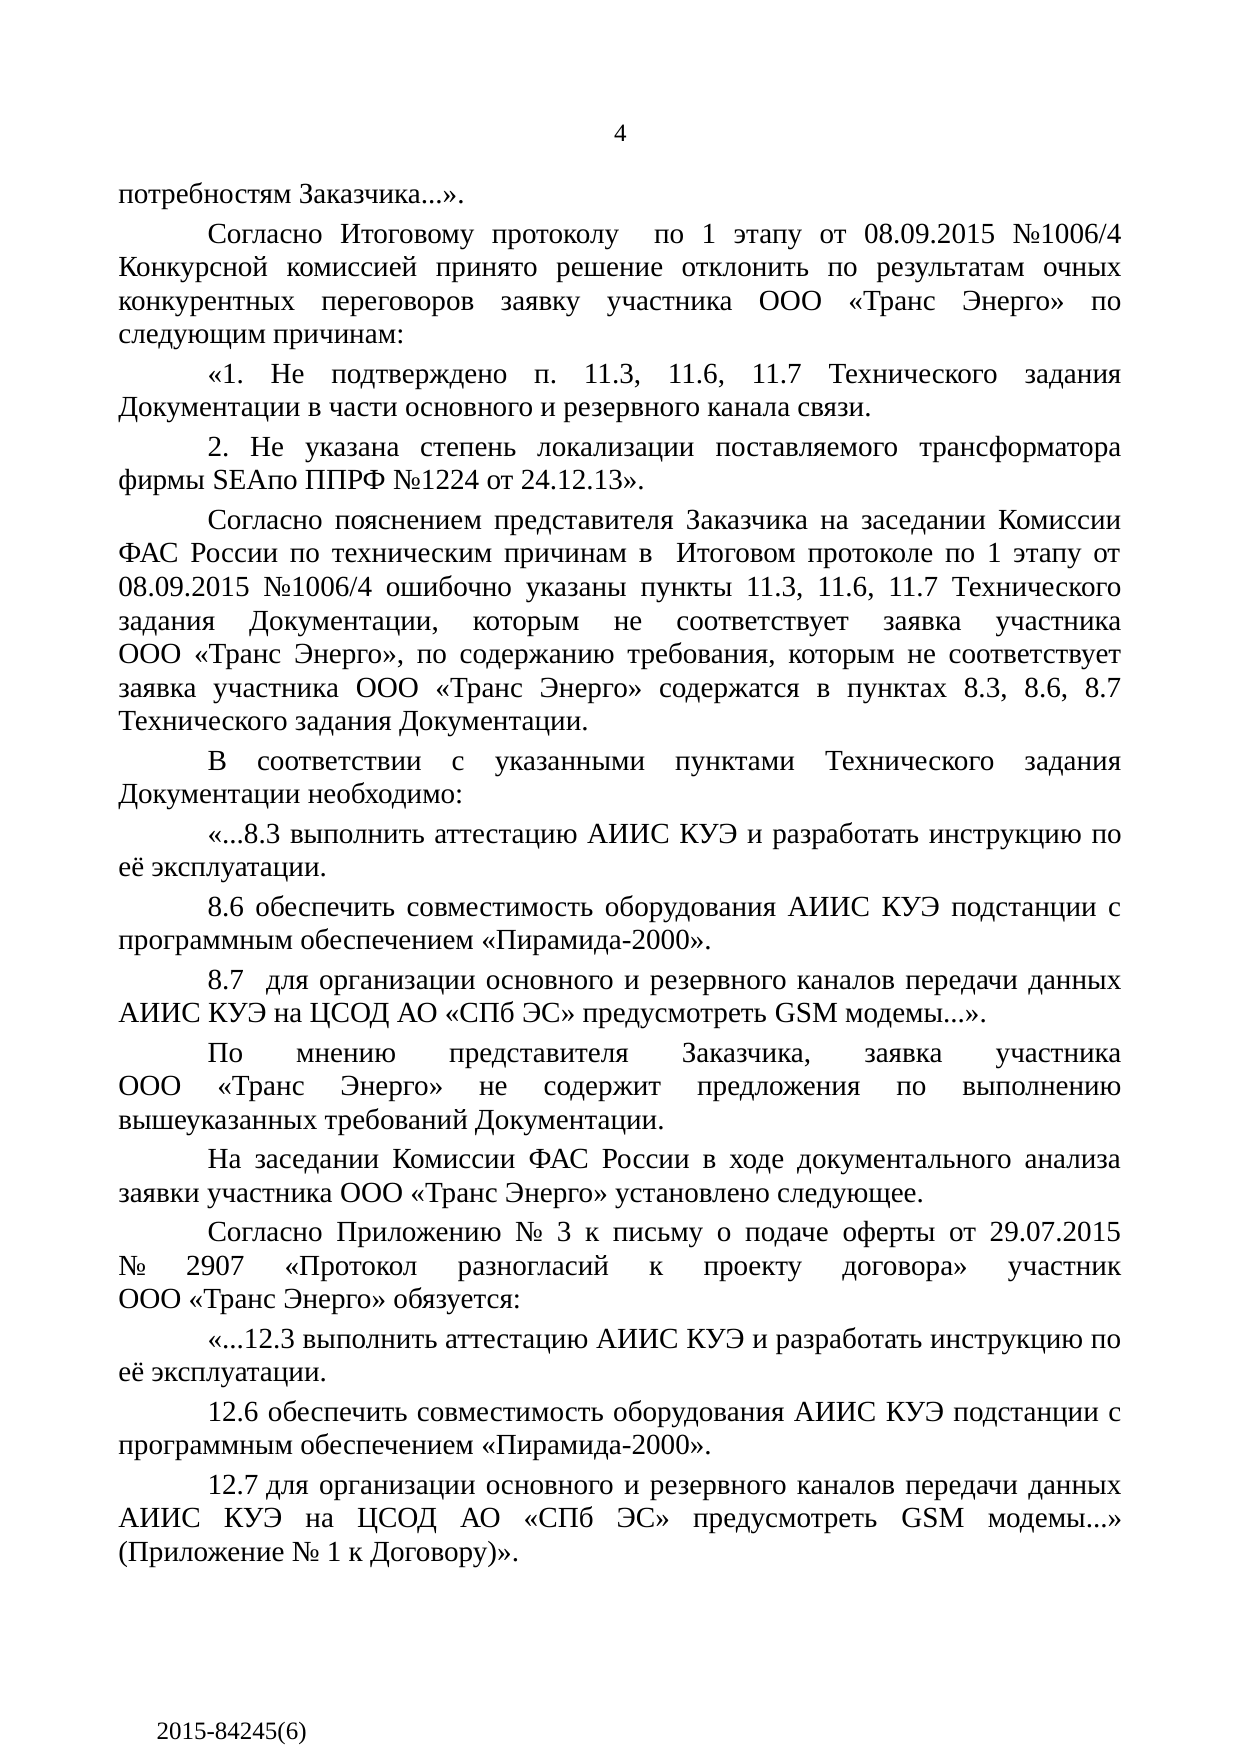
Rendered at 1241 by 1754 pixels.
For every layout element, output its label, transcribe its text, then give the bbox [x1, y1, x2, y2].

text Согласно пояснением представителя Заказчика на заседании Комиссии ФАС России по техническим причинам в Итоговом протоколе по 1 этапу от 08.09.2015 №1006/4 ошибочно указаны пункты 11.3, 11.6, 11.7 Технического задания Документации, которым не соответствует заявка участника ООО «Транс Энерго», по содержанию требования, которым не соответствует заявка участника ООО «Транс Энерго» содержатся в пунктах 8.3, 8.6, 8.7 Технического задания Документации. [118, 502, 1122, 737]
text На заседании Комиссии ФАС России в ходе документального анализа заявки участника ООО «Транс Энерго» установлено следующее. [118, 1141, 1122, 1208]
list для организации основного и резервного каналов передачи данных АИИС КУЭ на ЦСОД АО «СПб ЭС» предусмотреть GSM модемы...» (Приложение № 1 к Договору)». [118, 1467, 1122, 1568]
text «...12.3 выполнить аттестацию АИИС КУЭ и разработать инструкцию по её эксплуатации. [118, 1321, 1122, 1388]
text По мнению представителя Заказчика, заявка участника ООО «Транс Энерго» не содержит предложения по выполнению вышеуказанных требований Документации. [118, 1035, 1122, 1135]
text 2. Не указана степень локализации поставляемого трансформатора фирмы SEAпо ППРФ №1224 от 24.12.13». [118, 429, 1122, 496]
text «1. Не подтверждено п. 11.3, 11.6, 11.7 Технического задания Документации в части основного и резервного канала связи. [118, 356, 1122, 423]
text 8.6 обеспечить совместимость оборудования АИИС КУЭ подстанции с программным обеспечением «Пирамида-2000». [118, 889, 1122, 956]
text 12.6 обеспечить совместимость оборудования АИИС КУЭ подстанции с программным обеспечением «Пирамида-2000». [118, 1394, 1122, 1461]
text В соответствии с указанными пунктами Технического задания Документации необходимо: [118, 743, 1122, 810]
text Согласно Итоговому протоколу по 1 этапу от 08.09.2015 №1006/4 Конкурсной комиссией принято решение отклонить по результатам очных конкурентных переговоров заявку участника ООО «Транс Энерго» по следующим причинам: [118, 216, 1122, 350]
list для организации основного и резервного каналов передачи данных АИИС КУЭ на ЦСОД АО «СПб ЭС» предусмотреть GSM модемы...». [118, 962, 1122, 1029]
text потребностям Заказчика...». [118, 176, 1122, 210]
text «...8.3 выполнить аттестацию АИИС КУЭ и разработать инструкцию по её эксплуатации. [118, 816, 1122, 883]
text Согласно Приложению № 3 к письму о подаче оферты от 29.07.2015 № 2907 «Протокол разногласий к проекту договора» участник ООО «Транс Энерго» обязуется: [118, 1214, 1122, 1315]
